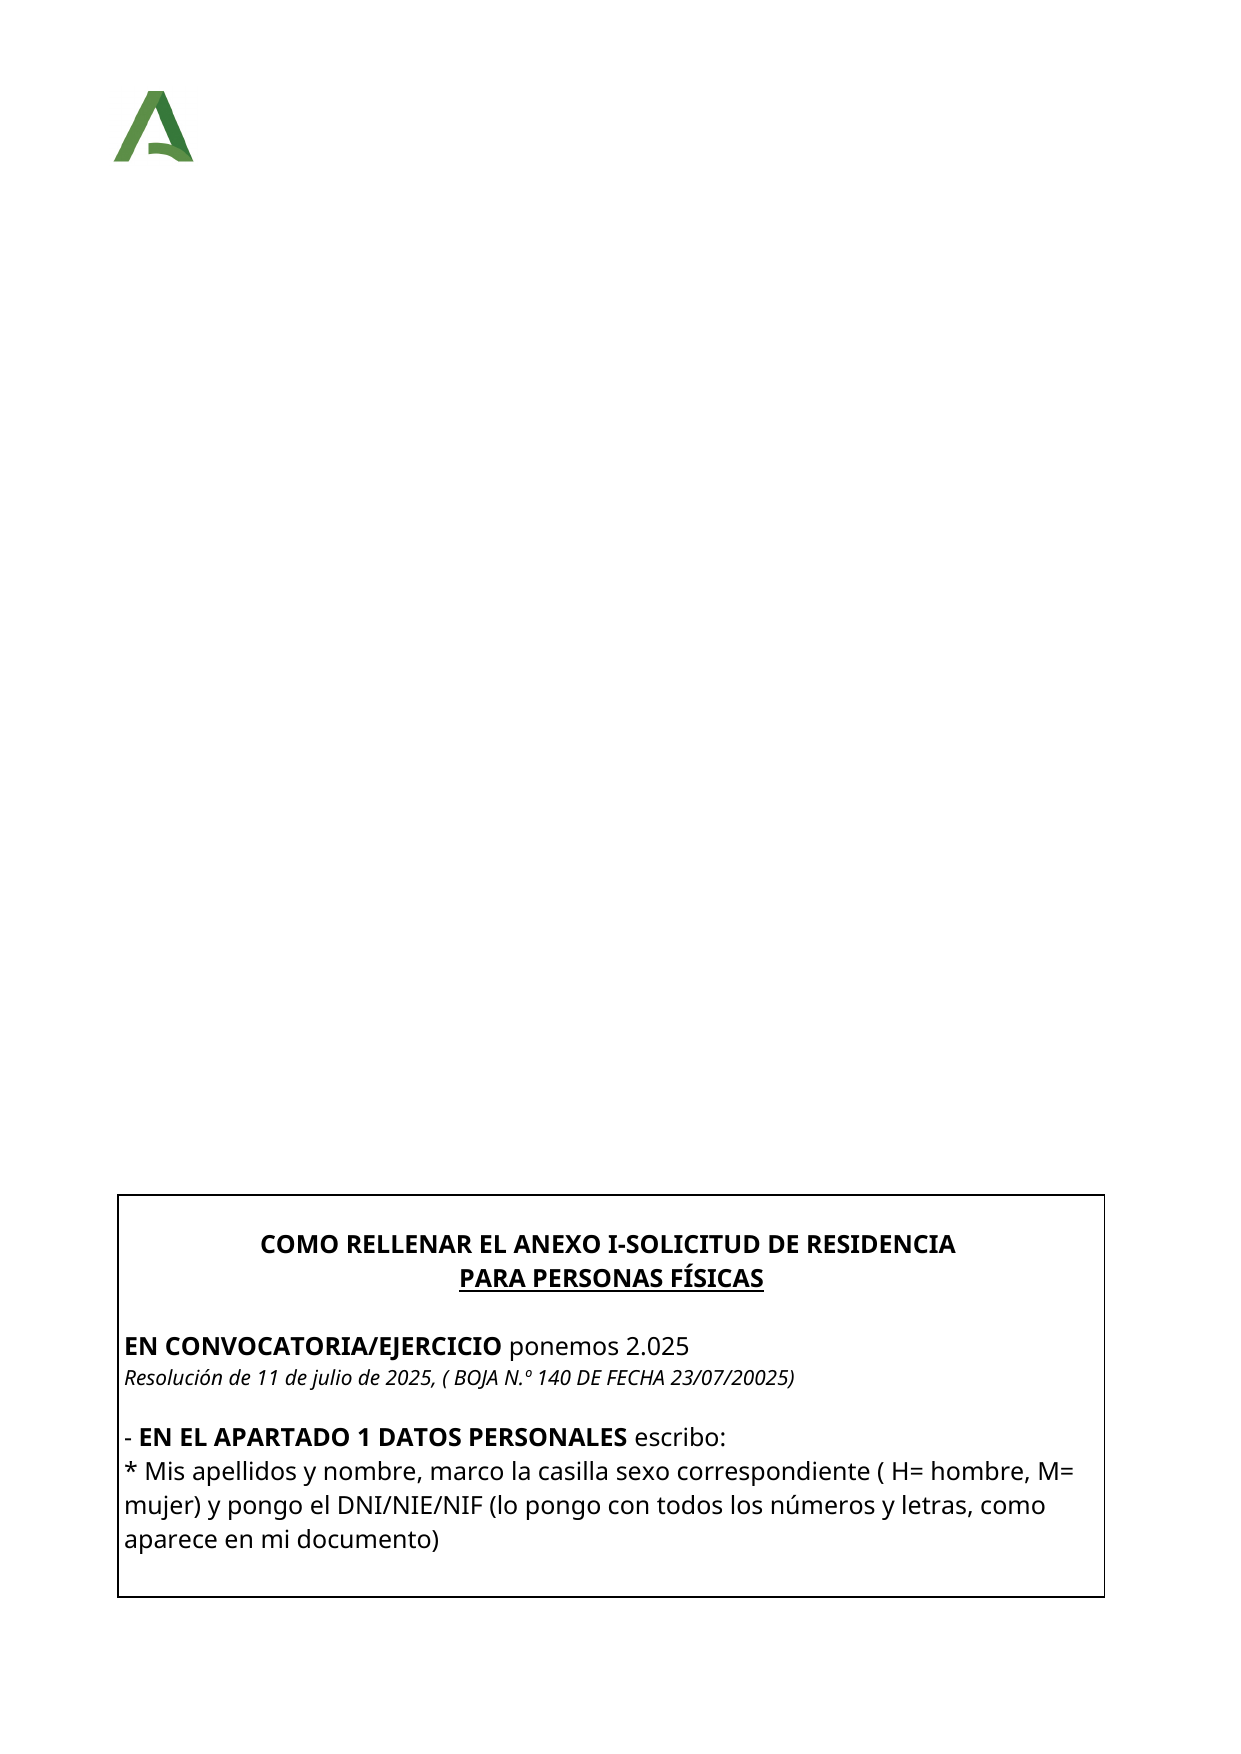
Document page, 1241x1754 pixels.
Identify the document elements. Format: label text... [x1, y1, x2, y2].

table_header COMO RELLENAR EL ANEXO I-SOLICITUD DE RESIDENCIA PARA PERSONAS FÍSICAS EN CONVOCATORIA/EJERCICIO ponemos 2.025 Resolución de 11 de julio de 2025, ( BOJA N.º 140 DE FECHA 23/07/20025) - EN EL APARTADO 1 DATOS PERSONALES escribo: * Mis apellidos y nombre, marco la casilla sexo correspondiente ( H= hombre, M= mujer) y pongo el DNI/NIE/NIF (lo pongo con todos los números y letras, como aparece en mi documento) [119, 1196, 1104, 1596]
picture [109, 86, 198, 166]
